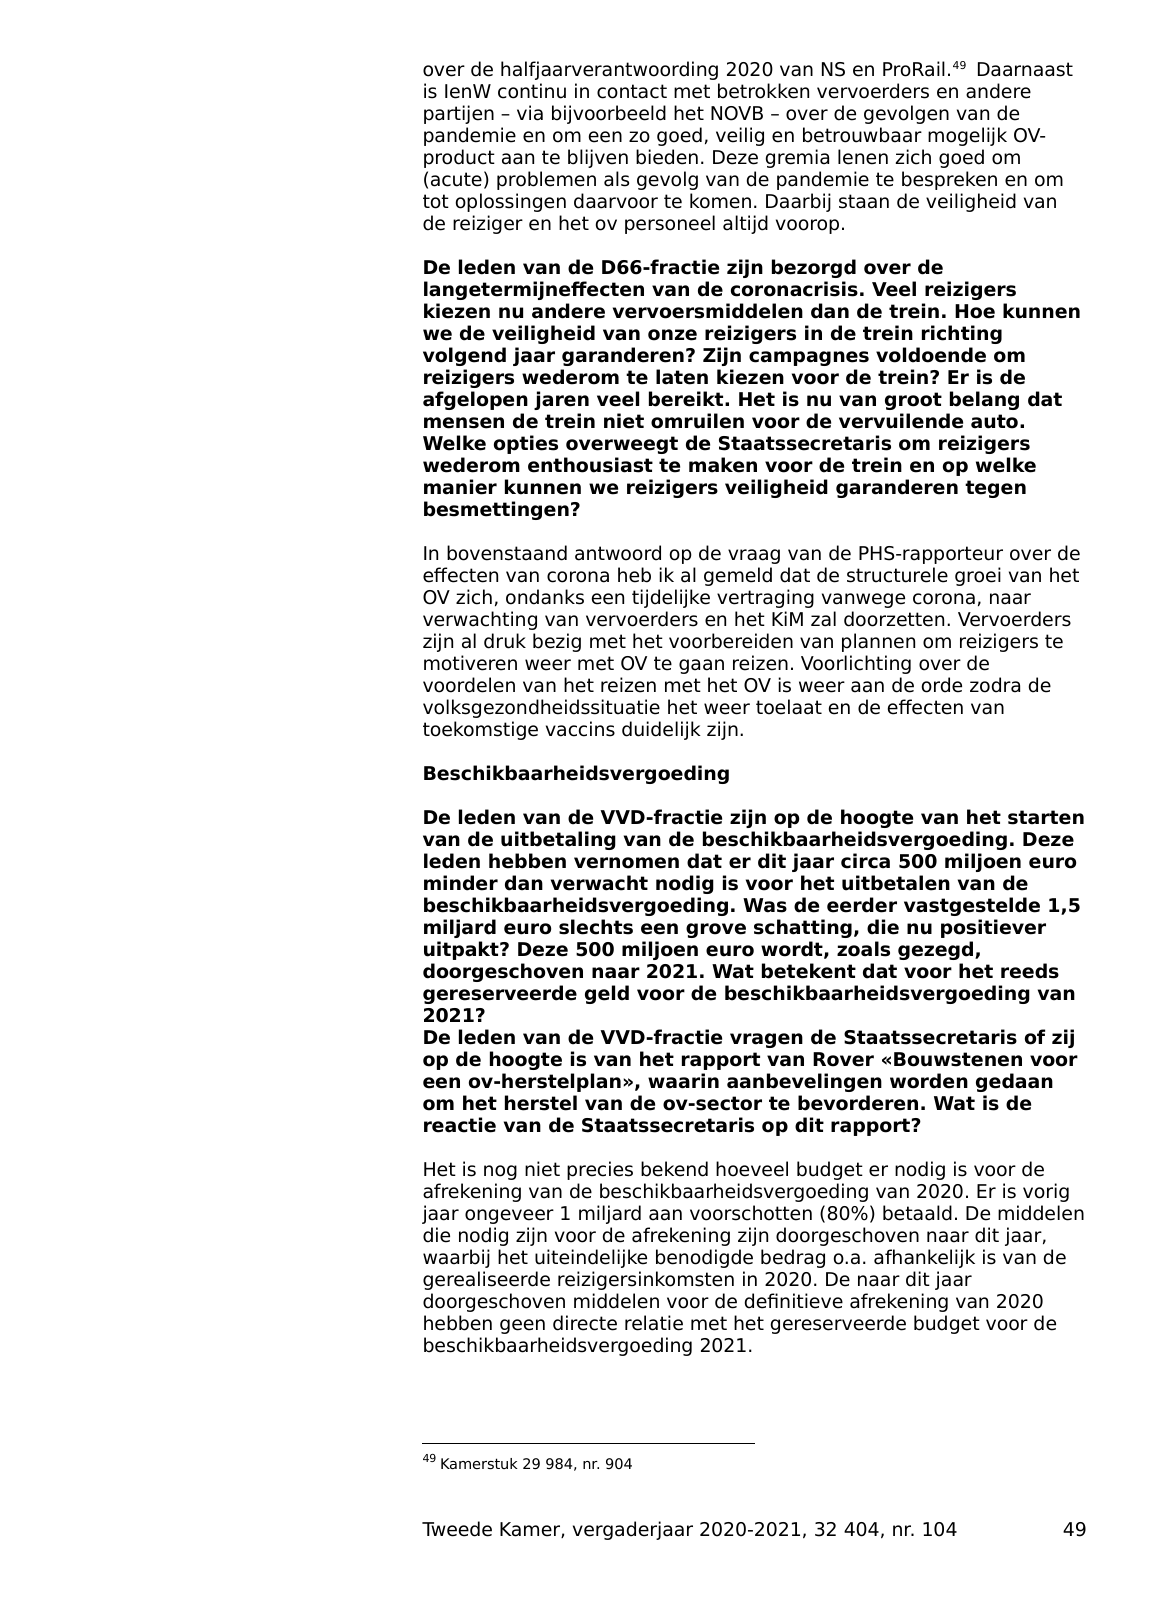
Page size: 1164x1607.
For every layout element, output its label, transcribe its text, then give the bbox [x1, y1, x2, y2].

text De leden van de VVD-fractie zijn op de hoogte van het starten van de uitbetaling van de beschikbaarheidsvergoeding. Deze leden hebben vernomen dat er dit jaar circa 500 miljoen euro minder dan verwacht nodig is voor het uitbetalen van de beschikbaarheidsvergoeding. Was de eerder vastgestelde 1,5 miljard euro slechts een grove schatting, die nu positiever uitpakt? Deze 500 miljoen euro wordt, zoals gezegd, doorgeschoven naar 2021. Wat betekent dat voor het reeds gereserveerde geld voor de beschikbaarheidsvergoeding van 2021? [422, 807, 1087, 1027]
text In bovenstaand antwoord op de vraag van de PHS-rapporteur over de effecten van corona heb ik al gemeld dat de structurele groei van het OV zich, ondanks een tijdelijke vertraging vanwege corona, naar verwachting van vervoerders en het KiM zal doorzetten. Vervoerders zijn al druk bezig met het voorbereiden van plannen om reizigers te motiveren weer met OV te gaan reizen. Voorlichting over de voordelen van het reizen met het OV is weer aan de orde zodra de volksgezondheidssituatie het weer toelaat en de effecten van toekomstige vaccins duidelijk zijn. [422, 543, 1087, 741]
text Het is nog niet precies bekend hoeveel budget er nodig is voor de afrekening van de beschikbaarheidsvergoeding van 2020. Er is vorig jaar ongeveer 1 miljard aan voorschotten (80%) betaald. De middelen die nodig zijn voor de afrekening zijn doorgeschoven naar dit jaar, waarbij het uiteindelijke benodigde bedrag o.a. afhankelijk is van de gerealiseerde reizigersinkomsten in 2020. De naar dit jaar doorgeschoven middelen voor de definitieve afrekening van 2020 hebben geen directe relatie met het gereserveerde budget voor de beschikbaarheidsvergoeding 2021. [422, 1159, 1087, 1357]
subtitle Beschikbaarheidsvergoeding [422, 763, 1087, 785]
text over de halfjaarverantwoording 2020 van NS en ProRail. Daarnaast is IenW continu in contact met betrokken vervoerders en andere partijen – via bijvoorbeeld het NOVB – over de gevolgen van de pandemie en om een zo goed, veilig en betrouwbaar mogelijk OV-product aan te blijven bieden. Deze gremia lenen zich goed om (acute) problemen als gevolg van de pandemie te bespreken en om tot oplossingen daarvoor te komen. Daarbij staan de veiligheid van de reiziger en het ov personeel altijd voorop. [422, 59, 1087, 235]
text De leden van de D66-fractie zijn bezorgd over de langetermijneffecten van de coronacrisis. Veel reizigers kiezen nu andere vervoersmiddelen dan de trein. Hoe kunnen we de veiligheid van onze reizigers in de trein richting volgend jaar garanderen? Zijn campagnes voldoende om reizigers wederom te laten kiezen voor de trein? Er is de afgelopen jaren veel bereikt. Het is nu van groot belang dat mensen de trein niet omruilen voor de vervuilende auto. Welke opties overweegt de Staatssecretaris om reizigers wederom enthousiast te maken voor de trein en op welke manier kunnen we reizigers veiligheid garanderen tegen besmettingen? [422, 257, 1087, 521]
text De leden van de VVD-fractie vragen de Staatssecretaris of zij op de hoogte is van het rapport van Rover «Bouwstenen voor een ov-herstelplan», waarin aanbevelingen worden gedaan om het herstel van de ov-sector te bevorderen. Wat is de reactie van de Staatssecretaris op dit rapport? [422, 1027, 1087, 1137]
text Kamerstuk 29 984, nr. 904 [422, 1452, 1087, 1474]
